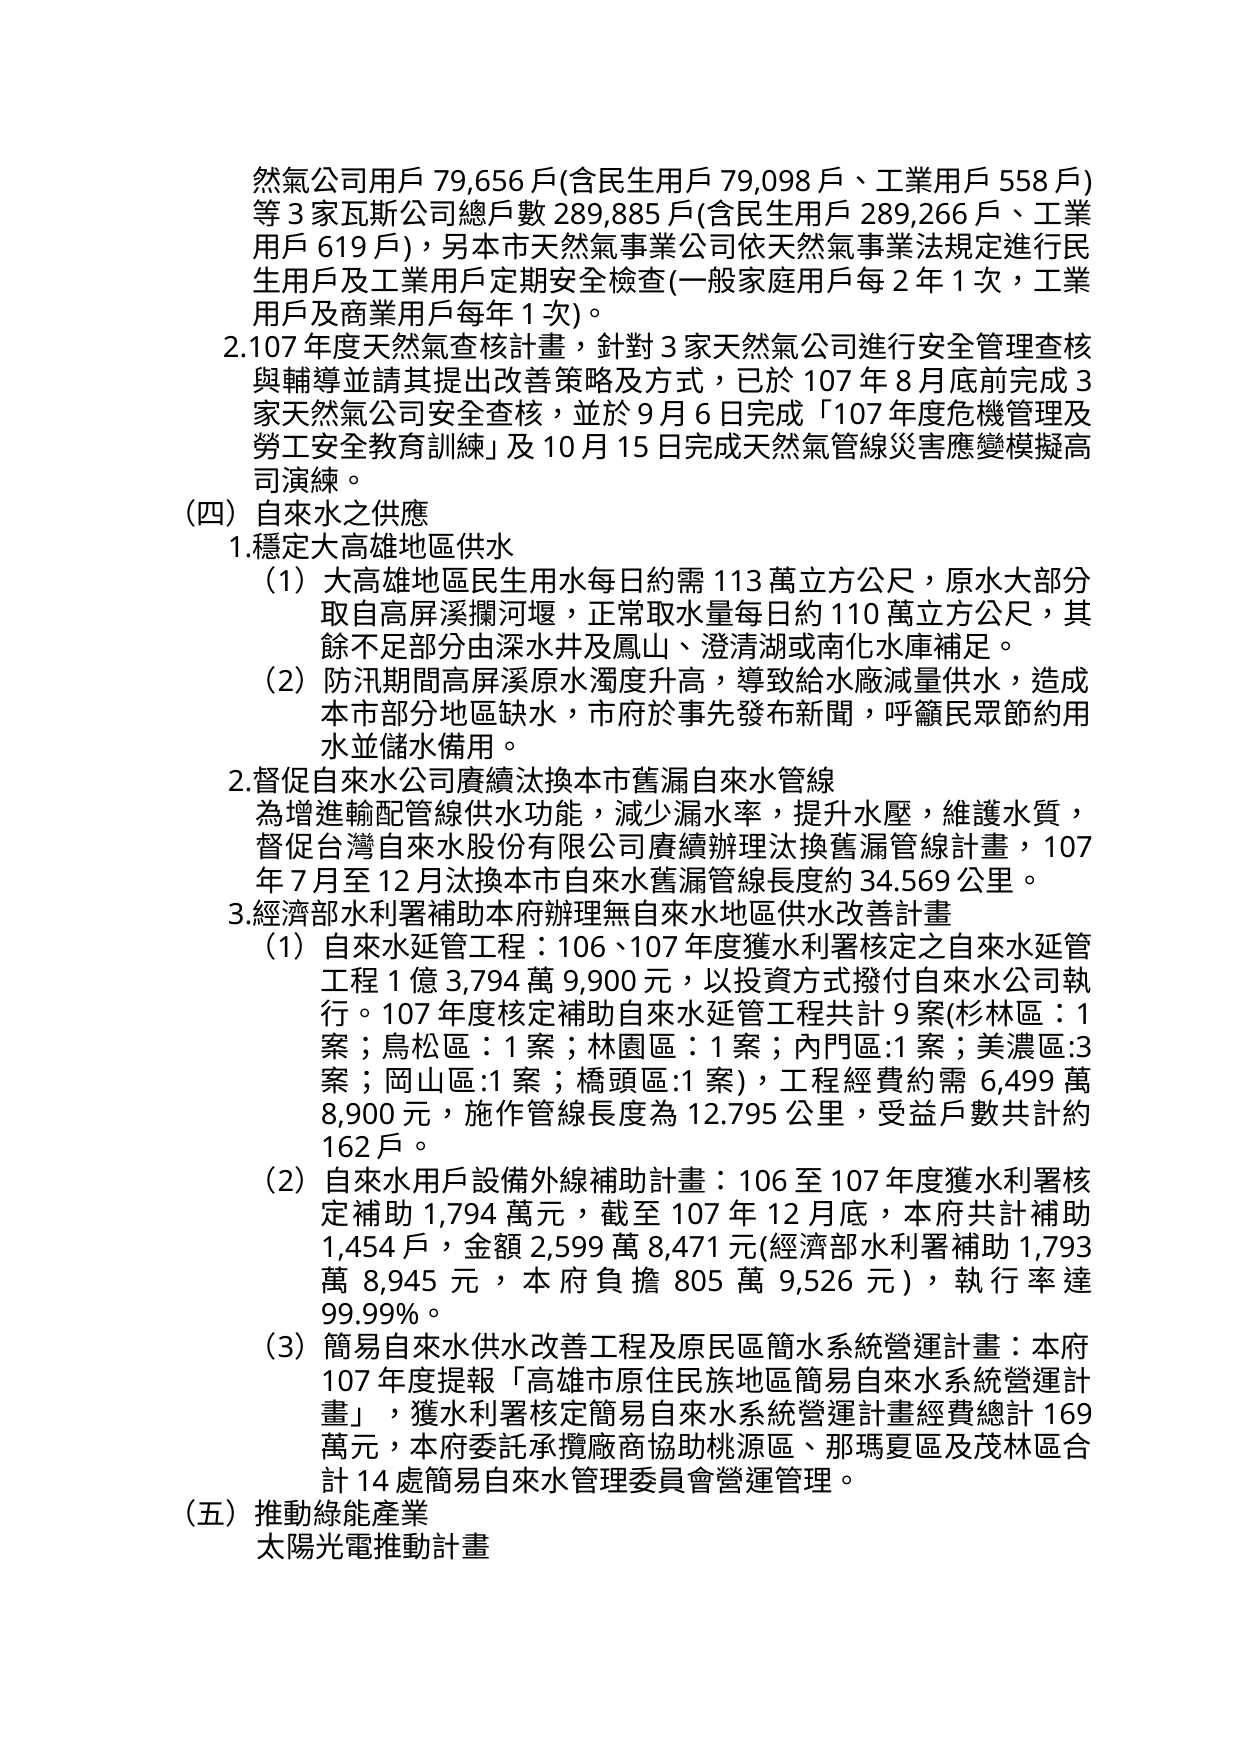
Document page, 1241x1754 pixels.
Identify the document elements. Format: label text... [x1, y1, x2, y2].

text 2.107年度天然氣查核計畫，針對3家天然氣公司進行安全管理查核與輔導並請其提出改善策略及方式，已於107年8月底前完成3家天然氣公司安全查核，並於9月6日完成「107年度危機管理及勞工安全教育訓練」及10月15日完成天然氣管線災害應變模擬高司演練。 [223, 331, 1092, 498]
text 2.督促自來水公司賡續汰換本市舊漏自來水管線 [228, 764, 1092, 798]
text 3.經濟部水利署補助本府辦理無自來水地區供水改善計畫 [228, 898, 1092, 931]
text （1）大高雄地區民生用水每日約需113萬立方公尺，原水大部分取自高屏溪攔河堰，正常取水量每日約110萬立方公尺，其餘不足部分由深水井及鳳山、澄清湖或南化水庫補足。 [248, 564, 1092, 664]
text 然氣公司用戶79,656戶(含民生用戶79,098戶、工業用戶558戶)等3家瓦斯公司總戶數289,885戶(含民生用戶289,266戶、工業用戶619戶)，另本市天然氣事業公司依天然氣事業法規定進行民生用戶及工業用戶定期安全檢查(一般家庭用戶每2年1次，工業用戶及商業用戶每年1次)。 [223, 164, 1092, 331]
text （2）防汛期間高屏溪原水濁度升高，導致給水廠減量供水，造成本市部分地區缺水，市府於事先發布新聞，呼籲民眾節約用水並儲水備用。 [248, 664, 1092, 764]
text （2）自來水用戶設備外線補助計畫：106至107年度獲水利署核定補助1,794萬元，截至107年12月底，本府共計補助1,454戶，金額2,599萬8,471元(經濟部水利署補助1,793萬8,945元，本府負擔805萬9,526元)，執行率達99.99%。 [248, 1164, 1092, 1331]
text 1.穩定大高雄地區供水 [228, 531, 1092, 564]
text （四）自來水之供應 [148, 498, 1092, 531]
text 為增進輸配管線供水功能，減少漏水率，提升水壓，維護水質，督促台灣自來水股份有限公司賡續辦理汰換舊漏管線計畫，107年7月至12月汰換本市自來水舊漏管線長度約34.569公里。 [255, 798, 1092, 898]
text （五）推動綠能產業 [148, 1498, 1092, 1531]
text （1）自來水延管工程：106、107年度獲水利署核定之自來水延管工程1億3,794萬9,900元，以投資方式撥付自來水公司執行。107年度核定補助自來水延管工程共計9案(杉林區：1案；鳥松區：1案；林園區：1案；內門區:1案；美濃區:3案；岡山區:1案；橋頭區:1案)，工程經費約需 6,499萬8,900元，施作管線長度為12.795公里，受益戶數共計約162戶。 [248, 931, 1092, 1164]
text 太陽光電推動計畫 [257, 1531, 1092, 1564]
text （3）簡易自來水供水改善工程及原民區簡水系統營運計畫：本府107年度提報「高雄市原住民族地區簡易自來水系統營運計畫」，獲水利署核定簡易自來水系統營運計畫經費總計169萬元，本府委託承攬廠商協助桃源區、那瑪夏區及茂林區合計14處簡易自來水管理委員會營運管理。 [248, 1331, 1092, 1498]
